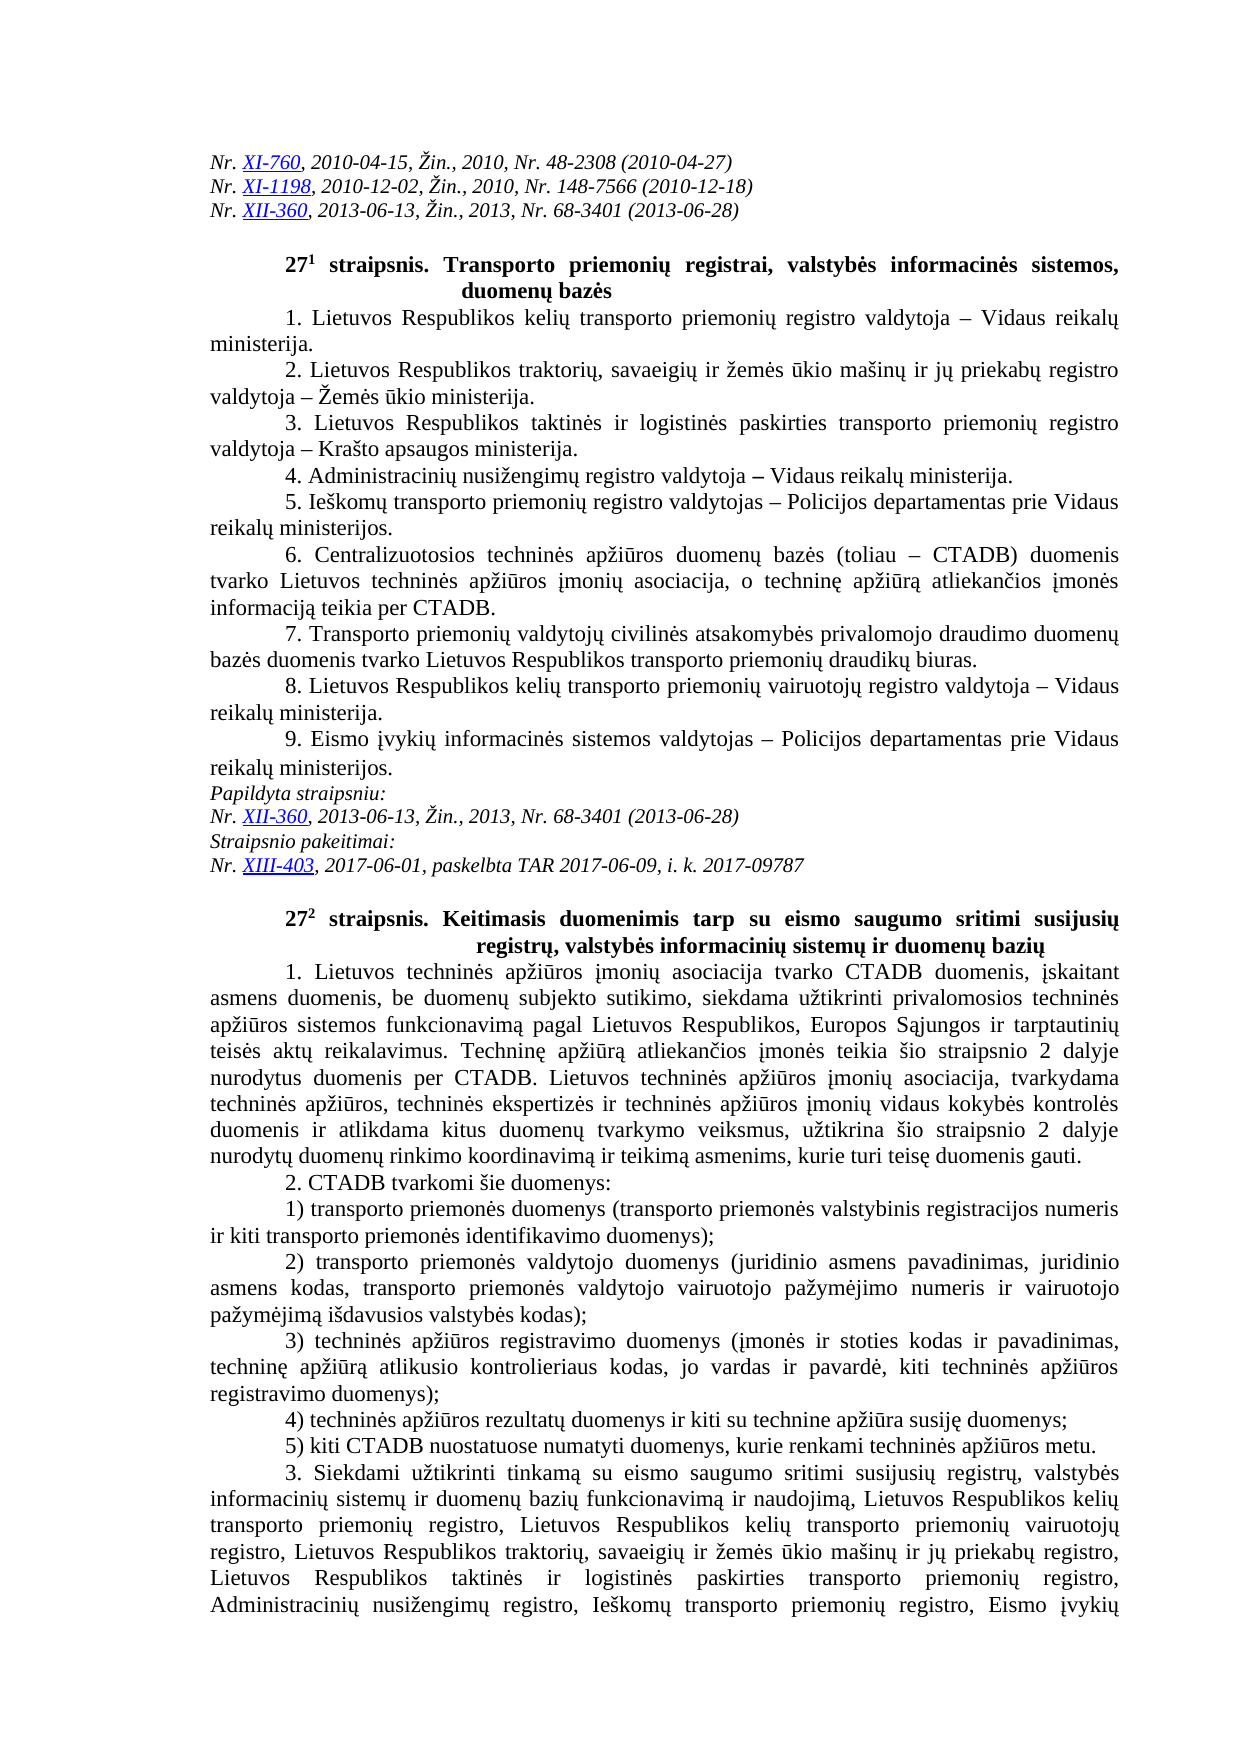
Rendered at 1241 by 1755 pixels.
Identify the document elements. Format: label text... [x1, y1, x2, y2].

text 271 straipsnis. Transporto priemonių registrai, valstybės informacinės sistemos, duomenų bazės [285, 251, 1120, 304]
text Nr. XI-1198, 2010-12-02, Žin., 2010, Nr. 148-7566 (2010-12-18) [210, 174, 1120, 198]
text 5. Ieškomų transporto priemonių registro valdytojas – Policijos departamentas prie Vidaus reikalų ministerijos. [210, 488, 1120, 541]
text 4) techninės apžiūros rezultatų duomenys ir kiti su technine apžiūra susiję duomenys; [210, 1406, 1120, 1432]
text Nr. XI-760, 2010-04-15, Žin., 2010, Nr. 48-2308 (2010-04-27) [210, 150, 1120, 174]
text 2. Lietuvos Respublikos traktorių, savaeigių ir žemės ūkio mašinų ir jų priekabų registro valdytoja – Žemės ūkio ministerija. [210, 356, 1120, 409]
text 3. Siekdami užtikrinti tinkamą su eismo saugumo sritimi susijusių registrų, valstybės informacinių sistemų ir duomenų bazių funkcionavimą ir naudojimą, Lietuvos Respublikos kelių transporto priemonių registro, Lietuvos Respublikos kelių transporto priemonių vairuotojų registro, Lietuvos Respublikos traktorių, savaeigių ir žemės ūkio mašinų ir jų priekabų registro, Lietuvos Respublikos taktinės ir logistinės paskirties transporto priemonių registro, Administracinių nusižengimų registro, Ieškomų transporto priemonių registro, Eismo įvykių [210, 1459, 1120, 1617]
text Nr. XII-360, 2013-06-13, Žin., 2013, Nr. 68-3401 (2013-06-28) [210, 804, 1120, 828]
text 1) transporto priemonės duomenys (transporto priemonės valstybinis registracijos numeris ir kiti transporto priemonės identifikavimo duomenys); [210, 1195, 1120, 1248]
text Papildyta straipsniu: [210, 780, 1120, 804]
text Nr. XIII-403, 2017-06-01, paskelbta TAR 2017-06-09, i. k. 2017-09787 [210, 853, 1120, 877]
text 2. CTADB tvarkomi šie duomenys: [210, 1169, 1120, 1195]
text 2) transporto priemonės valdytojo duomenys (juridinio asmens pavadinimas, juridinio asmens kodas, transporto priemonės valdytojo vairuotojo pažymėjimo numeris ir vairuotojo pažymėjimą išdavusios valstybės kodas); [210, 1248, 1120, 1327]
text 5) kiti CTADB nuostatuose numatyti duomenys, kurie renkami techninės apžiūros metu. [210, 1432, 1120, 1459]
text 9. Eismo įvykių informacinės sistemos valdytojas – Policijos departamentas prie Vidaus reikalų ministerijos. [210, 725, 1120, 780]
text 8. Lietuvos Respublikos kelių transporto priemonių vairuotojų registro valdytoja – Vidaus reikalų ministerija. [210, 673, 1120, 725]
text 3. Lietuvos Respublikos taktinės ir logistinės paskirties transporto priemonių registro valdytoja – Krašto apsaugos ministerija. [210, 409, 1120, 462]
text 272 straipsnis. Keitimasis duomenimis tarp su eismo saugumo sritimi susijusių registrų, valstybės informacinių sistemų ir duomenų bazių [285, 905, 1120, 958]
text 1. Lietuvos Respublikos kelių transporto priemonių registro valdytoja – Vidaus reikalų ministerija. [210, 304, 1120, 356]
text 1. Lietuvos techninės apžiūros įmonių asociacija tvarko CTADB duomenis, įskaitant asmens duomenis, be duomenų subjekto sutikimo, siekdama užtikrinti privalomosios techninės apžiūros sistemos funkcionavimą pagal Lietuvos Respublikos, Europos Sąjungos ir tarptautinių teisės aktų reikalavimus. Techninę apžiūrą atliekančios įmonės teikia šio straipsnio 2 dalyje nurodytus duomenis per CTADB. Lietuvos techninės apžiūros įmonių asociacija, tvarkydama techninės apžiūros, techninės ekspertizės ir techninės apžiūros įmonių vidaus kokybės kontrolės duomenis ir atlikdama kitus duomenų tvarkymo veiksmus, užtikrina šio straipsnio 2 dalyje nurodytų duomenų rinkimo koordinavimą ir teikimą asmenims, kurie turi teisę duomenis gauti. [210, 958, 1120, 1169]
text 4. Administracinių nusižengimų registro valdytoja – Vidaus reikalų ministerija. [210, 462, 1120, 488]
text 3) techninės apžiūros registravimo duomenys (įmonės ir stoties kodas ir pavadinimas, techninę apžiūrą atlikusio kontrolieriaus kodas, jo vardas ir pavardė, kiti techninės apžiūros registravimo duomenys); [210, 1327, 1120, 1406]
text 7. Transporto priemonių valdytojų civilinės atsakomybės privalomojo draudimo duomenų bazės duomenis tvarko Lietuvos Respublikos transporto priemonių draudikų biuras. [210, 620, 1120, 673]
text Nr. XII-360, 2013-06-13, Žin., 2013, Nr. 68-3401 (2013-06-28) [210, 198, 1120, 222]
text 6. Centralizuotosios techninės apžiūros duomenų bazės (toliau – CTADB) duomenis tvarko Lietuvos techninės apžiūros įmonių asociacija, o techninę apžiūrą atliekančios įmonės informaciją teikia per CTADB. [210, 541, 1120, 620]
text Straipsnio pakeitimai: [210, 828, 1120, 853]
